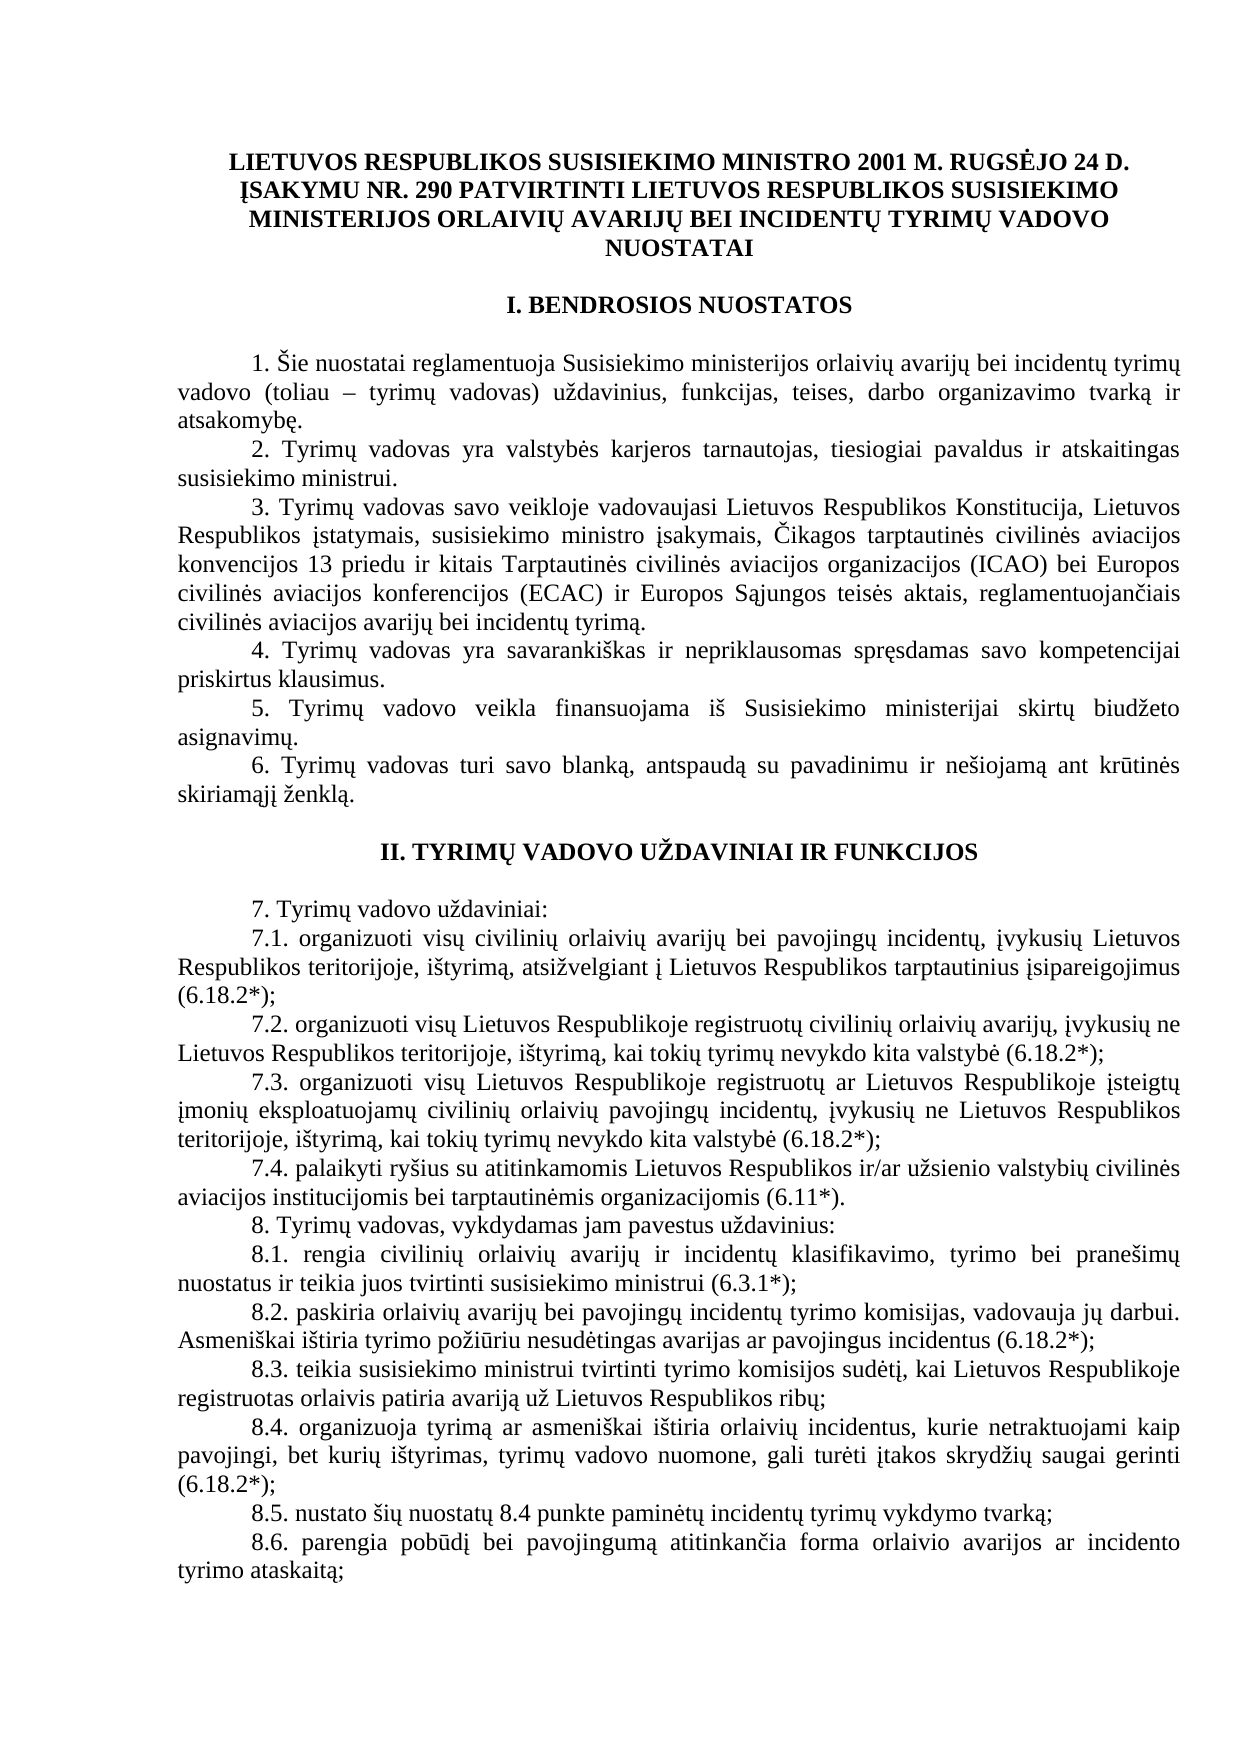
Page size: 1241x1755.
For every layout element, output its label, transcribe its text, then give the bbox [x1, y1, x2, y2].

text 3. Tyrimų vadovas savo veikloje vadovaujasi Lietuvos Respublikos Konstitucija, Lietuvos Respublikos įstatymais, susisiekimo ministro įsakymais, Čikagos tarptautinės civilinės aviacijos konvencijos 13 priedu ir kitais Tarptautinės civilinės aviacijos organizacijos (ICAO) bei Europos civilinės aviacijos konferencijos (ECAC) ir Europos Sąjungos teisės aktais, reglamentuojančiais civilinės aviacijos avarijų bei incidentų tyrimą. [177, 492, 1181, 636]
text 5. Tyrimų vadovo veikla finansuojama iš Susisiekimo ministerijai skirtų biudžeto asignavimų. [177, 693, 1181, 751]
text 4. Tyrimų vadovas yra savarankiškas ir nepriklausomas spręsdamas savo kompetencijai priskirtus klausimus. [177, 636, 1181, 693]
text 8.4. organizuoja tyrimą ar asmeniškai ištiria orlaivių incidentus, kurie netraktuojami kaip pavojingi, bet kurių ištyrimas, tyrimų vadovo nuomone, gali turėti įtakos skrydžių saugai gerinti (6.18.2*); [177, 1412, 1181, 1498]
text 7.1. organizuoti visų civilinių orlaivių avarijų bei pavojingų incidentų, įvykusių Lietuvos Respublikos teritorijoje, ištyrimą, atsižvelgiant į Lietuvos Respublikos tarptautinius įsipareigojimus (6.18.2*); [177, 923, 1181, 1009]
text 8.5. nustato šių nuostatų 8.4 punkte paminėtų incidentų tyrimų vykdymo tvarką; [177, 1498, 1181, 1527]
text 8. Tyrimų vadovas, vykdydamas jam pavestus uždavinius: [177, 1211, 1181, 1239]
text 7.2. organizuoti visų Lietuvos Respublikoje registruotų civilinių orlaivių avarijų, įvykusių ne Lietuvos Respublikos teritorijoje, ištyrimą, kai tokių tyrimų nevykdo kita valstybė (6.18.2*); [177, 1009, 1181, 1067]
text Lietuvos Respublikos susisiekimo ministro 2001 m. rugsėjo 24 d. įsakymu Nr. 290 patvirtinti LIETUVOS RESPUBLIKOS SUSISIEKIMO MINISTERIJOS ORLAIVIŲ AVARIJŲ BEI INCIDENTŲ TYRIMŲ VADOVO NUOSTATAI [177, 147, 1181, 262]
text 7.3. organizuoti visų Lietuvos Respublikoje registruotų ar Lietuvos Respublikoje įsteigtų įmonių eksploatuojamų civilinių orlaivių pavojingų incidentų, įvykusių ne Lietuvos Respublikos teritorijoje, ištyrimą, kai tokių tyrimų nevykdo kita valstybė (6.18.2*); [177, 1067, 1181, 1153]
text 1. Šie nuostatai reglamentuoja Susisiekimo ministerijos orlaivių avarijų bei incidentų tyrimų vadovo (toliau – tyrimų vadovas) uždavinius, funkcijas, teises, darbo organizavimo tvarką ir atsakomybę. [177, 348, 1181, 434]
text 6. Tyrimų vadovas turi savo blanką, antspaudą su pavadinimu ir nešiojamą ant krūtinės skiriamąjį ženklą. [177, 751, 1181, 808]
text 8.2. paskiria orlaivių avarijų bei pavojingų incidentų tyrimo komisijas, vadovauja jų darbui. Asmeniškai ištiria tyrimo požiūriu nesudėtingas avarijas ar pavojingus incidentus (6.18.2*); [177, 1297, 1181, 1354]
text 8.3. teikia susisiekimo ministrui tvirtinti tyrimo komisijos sudėtį, kai Lietuvos Respublikoje registruotas orlaivis patiria avariją už Lietuvos Respublikos ribų; [177, 1354, 1181, 1412]
text 7.4. palaikyti ryšius su atitinkamomis Lietuvos Respublikos ir/ar užsienio valstybių civilinės aviacijos institucijomis bei tarptautinėmis organizacijomis (6.11*). [177, 1153, 1181, 1211]
text 8.6. parengia pobūdį bei pavojingumą atitinkančia forma orlaivio avarijos ar incidento tyrimo ataskaitą; [177, 1527, 1181, 1584]
text II. TYRIMŲ VADOVO UŽDAVINIAI IR FUNKCIJOS [177, 837, 1181, 866]
text I. BENDROSIOS NUOSTATOS [177, 291, 1181, 319]
text 2. Tyrimų vadovas yra valstybės karjeros tarnautojas, tiesiogiai pavaldus ir atskaitingas susisiekimo ministrui. [177, 434, 1181, 492]
text 7. Tyrimų vadovo uždaviniai: [177, 894, 1181, 923]
text 8.1. rengia civilinių orlaivių avarijų ir incidentų klasifikavimo, tyrimo bei pranešimų nuostatus ir teikia juos tvirtinti susisiekimo ministrui (6.3.1*); [177, 1239, 1181, 1297]
